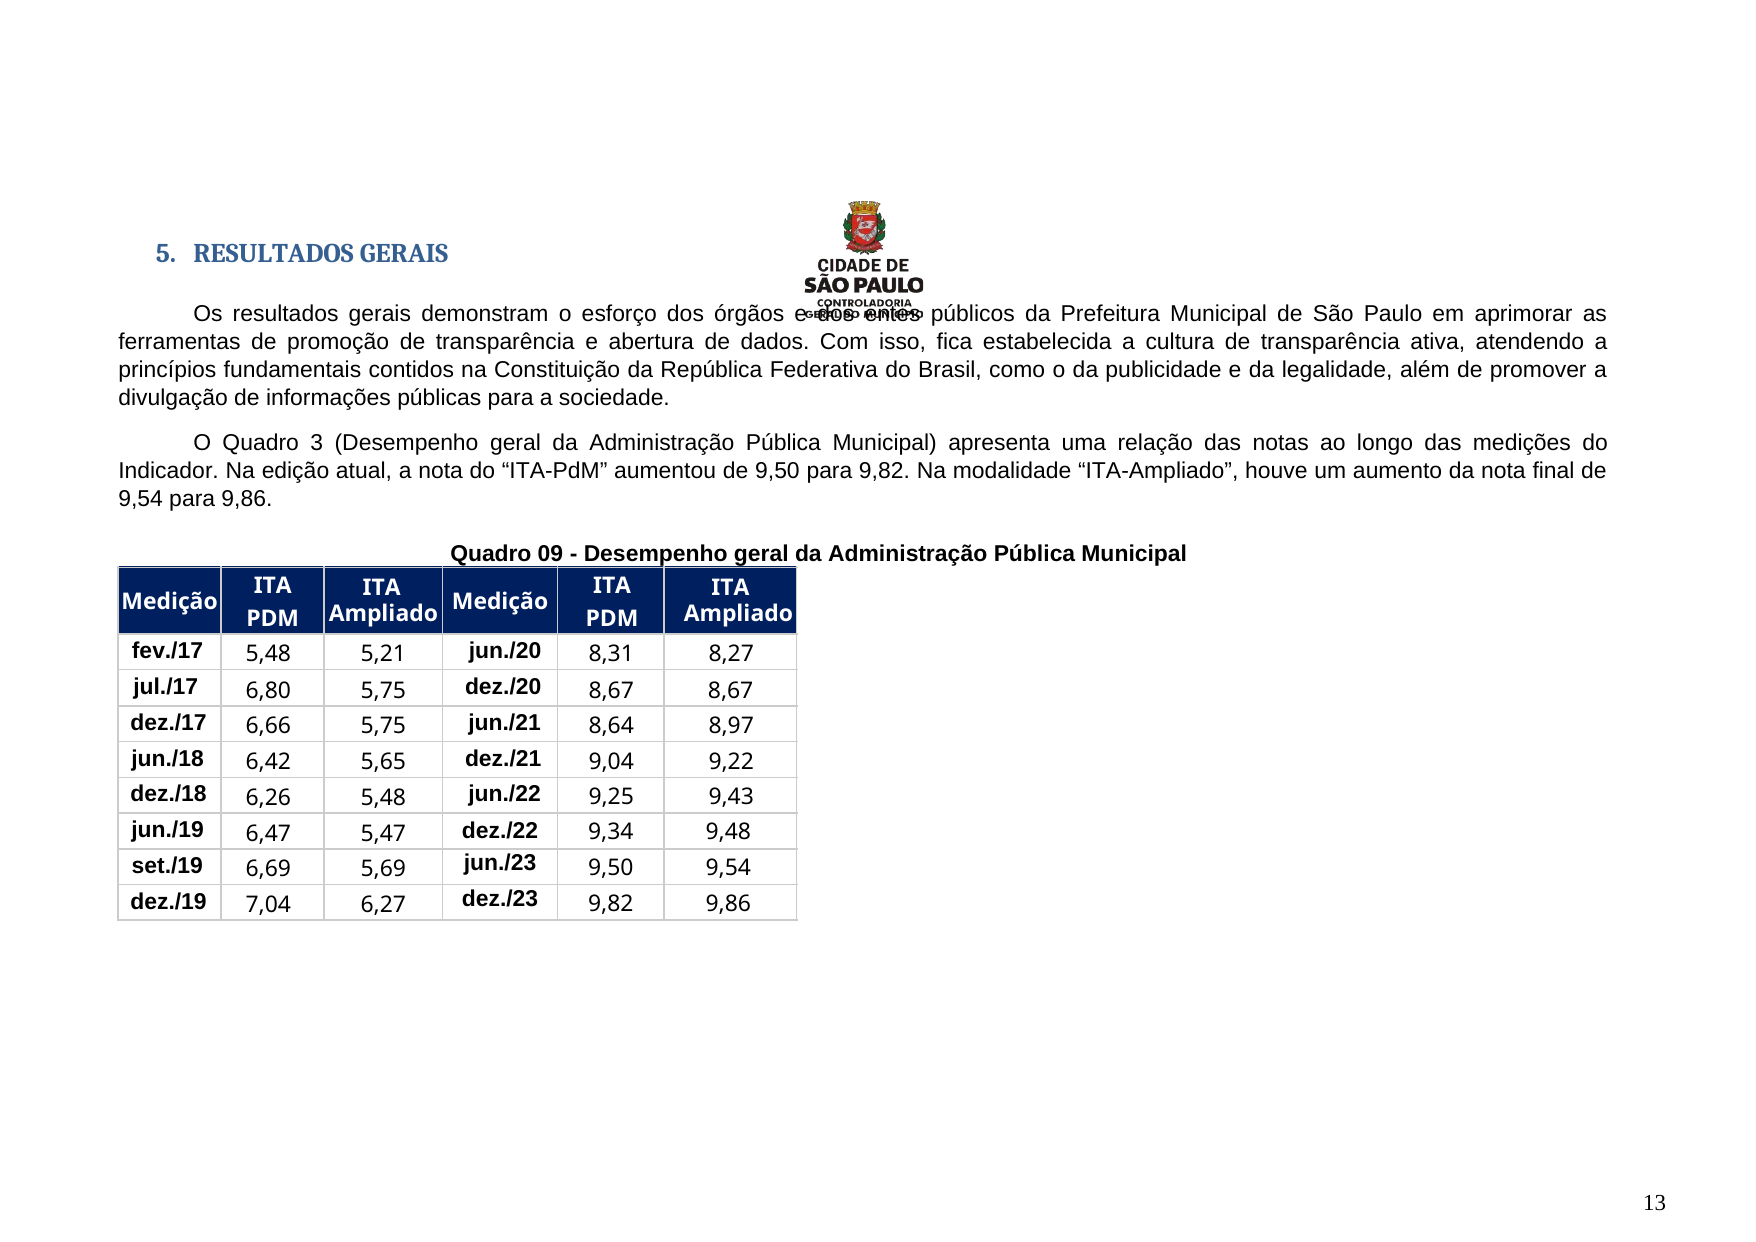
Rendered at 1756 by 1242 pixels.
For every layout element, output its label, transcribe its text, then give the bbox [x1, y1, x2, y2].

table_header ITA PDM [222, 568, 323, 633]
table_cell 6,69 [222, 850, 323, 883]
table_cell 5,69 [325, 850, 442, 883]
table_cell 9,25 [558, 778, 663, 812]
table_cell jun./20 [443, 635, 557, 669]
table_cell 6,42 [222, 742, 323, 776]
table_cell 7,04 [222, 885, 323, 919]
table_cell 8,31 [558, 635, 663, 669]
table_cell dez./18 [119, 778, 220, 812]
table_cell 9,54 [665, 850, 796, 883]
table_cell dez./23 [443, 885, 557, 919]
table_cell 5,48 [325, 778, 442, 812]
table_header ITA PDM [558, 568, 663, 633]
table_cell 5,65 [325, 742, 442, 776]
table_cell dez./19 [119, 885, 220, 919]
table_cell 6,26 [222, 778, 323, 812]
table_cell jun./23 [443, 850, 557, 883]
table_cell 9,86 [665, 885, 796, 919]
table_header ITA Ampliado [665, 568, 796, 633]
table_cell dez./17 [119, 707, 220, 741]
table_cell 8,27 [665, 635, 796, 669]
table_cell 5,75 [325, 707, 442, 741]
table_cell dez./21 [443, 742, 557, 776]
table_cell 6,27 [325, 885, 442, 919]
table_cell jul./17 [119, 670, 220, 705]
table_cell 8,67 [665, 670, 796, 705]
table_cell 5,21 [325, 635, 442, 669]
table_cell 5,75 [325, 670, 442, 705]
table_cell dez./22 [443, 814, 557, 848]
table_header Medição [443, 568, 557, 633]
table_cell 9,22 [665, 742, 796, 776]
table_cell set./19 [119, 850, 220, 883]
table_cell dez./20 [443, 670, 557, 705]
table_cell jun./19 [119, 814, 220, 848]
table_cell 6,47 [222, 814, 323, 848]
table_cell 5,47 [325, 814, 442, 848]
text O Quadro 3 (Desempenho geral da Administração Pública Municipal) apresenta uma relação das notas ao longo das medições do Indicador. Na edição atual, a nota do “ITA-PdM” aumentou de 9,50 para 9,82. Na modalidade “ITA-Ampliado”, houve um aumento da nota final de 9,54 para 9,86. [118, 429, 1609, 512]
text Os resultados gerais demonstram o esforço dos órgãos e dos entes públicos da Prefeitura Municipal de São Paulo em aprimorar as ferramentas de promoção de transparência e abertura de dados. Com isso, fica estabelecida a cultura de transparência ativa, atendendo a princípios fundamentais contidos na Constituição da República Federativa do Brasil, como o da publicidade e da legalidade, além de promover a divulgação de informações públicas para a sociedade. [118, 300, 1609, 411]
table_header ITA Ampliado [325, 568, 442, 633]
table_cell 9,82 [558, 885, 663, 919]
table_cell 9,34 [558, 814, 663, 848]
subtitle Quadro 09 - Desempenho geral da Administração Pública Municipal [118, 540, 1519, 566]
table_cell 6,80 [222, 670, 323, 705]
table_cell 9,50 [558, 850, 663, 883]
table_cell 8,64 [558, 707, 663, 741]
table_header Medição [119, 568, 220, 633]
table_cell jun./18 [119, 742, 220, 776]
table_cell 9,48 [665, 814, 796, 848]
table_cell 5,48 [222, 635, 323, 669]
table_cell jun./21 [443, 707, 557, 741]
table_cell 6,66 [222, 707, 323, 741]
list RESULTADOS GERAIS [156, 238, 1609, 269]
table_cell 8,67 [558, 670, 663, 705]
table_cell 9,43 [665, 778, 796, 812]
table_cell 8,97 [665, 707, 796, 741]
table_cell fev./17 [119, 635, 220, 669]
table_cell jun./22 [443, 778, 557, 812]
table_cell 9,04 [558, 742, 663, 776]
